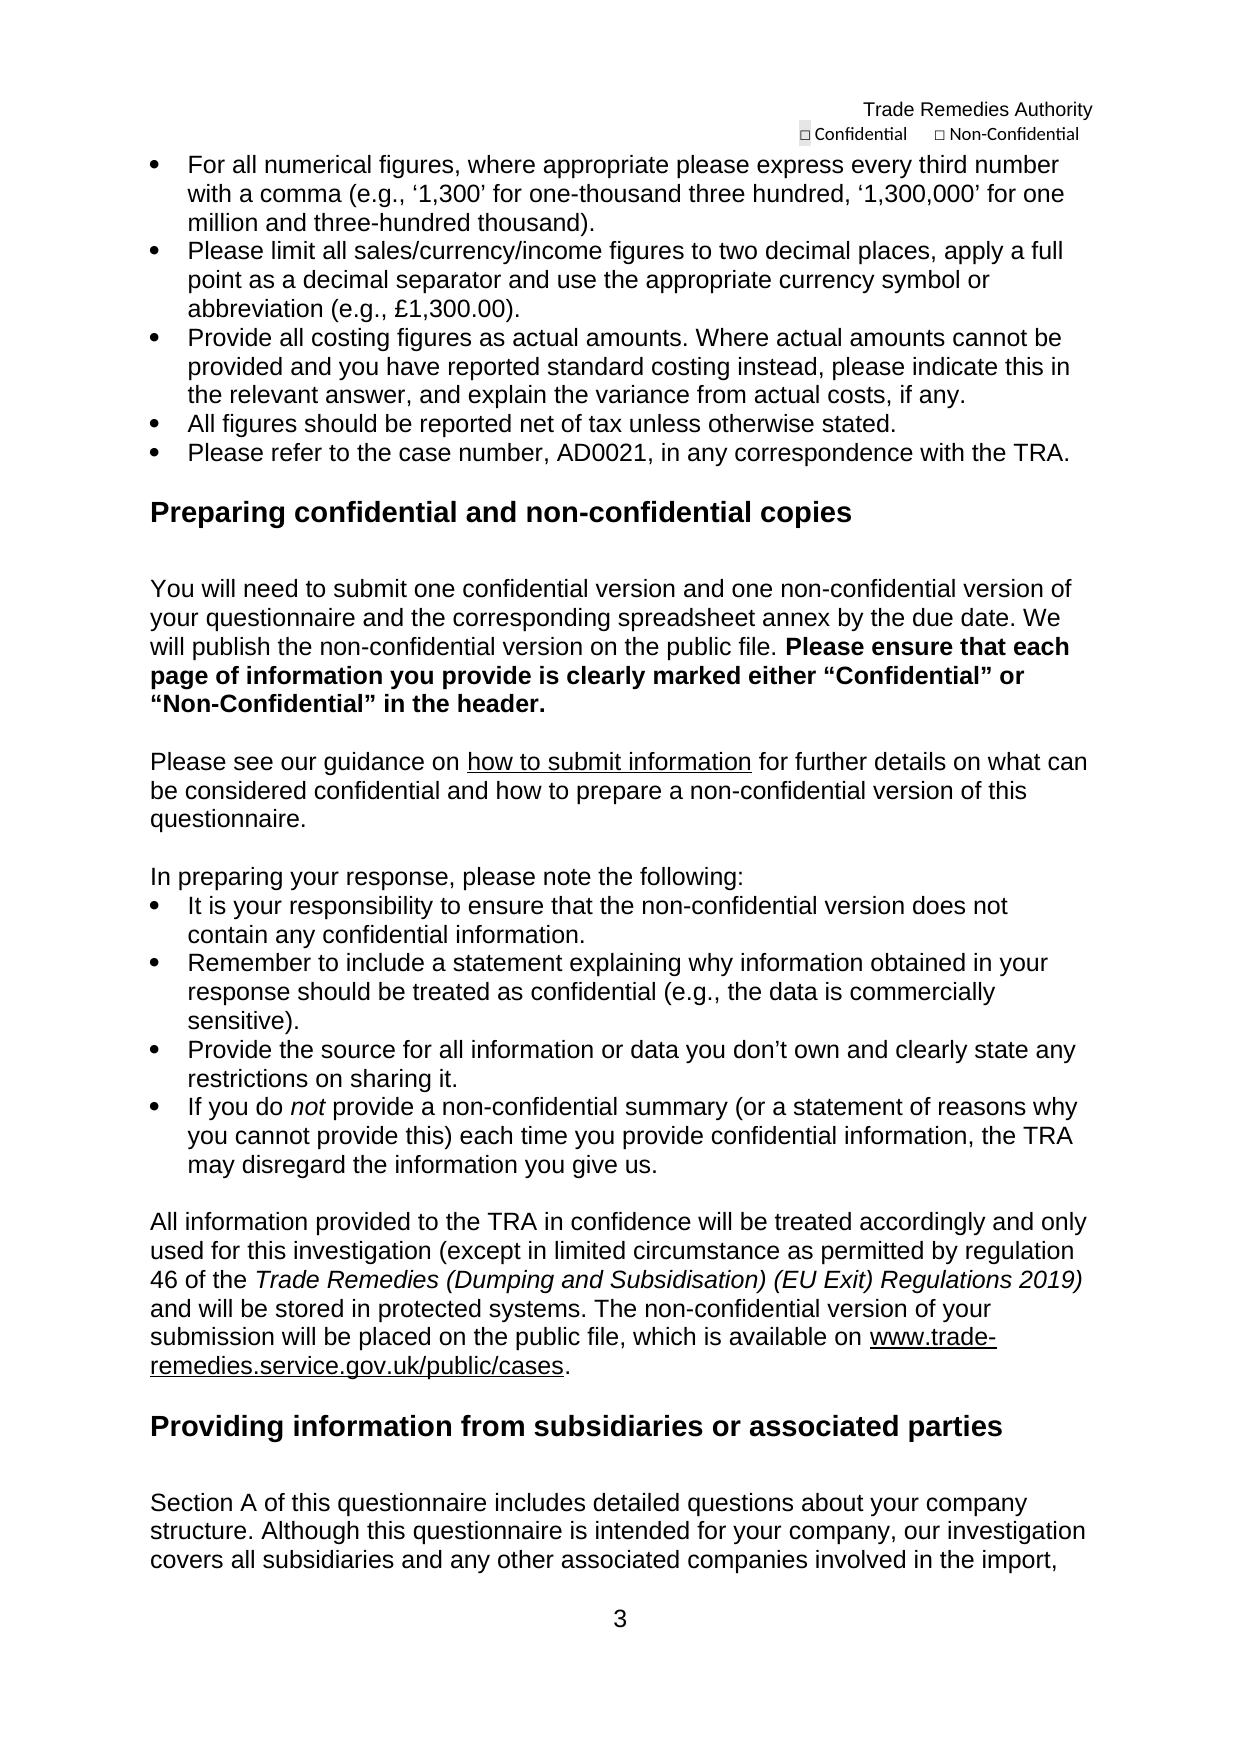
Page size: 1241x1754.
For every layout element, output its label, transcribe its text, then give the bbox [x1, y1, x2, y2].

list For all numerical figures, where appropriate please express every third number with a comma (e.g., ‘1,300’ for one-thousand three hundred, ‘1,300,000’ for one million and three-hundred thousand). [150, 150, 1090, 236]
list All figures should be reported net of tax unless otherwise stated. [150, 409, 1090, 438]
list If you do not provide a non-confidential summary (or a statement of reasons why you cannot provide this) each time you provide confidential information, the TRA may disregard the information you give us. [150, 1092, 1090, 1179]
text Section A of this questionnaire includes detailed questions about your company structure. Although this questionnaire is intended for your company, our investigation covers all subsidiaries and any other associated companies involved in the import, [150, 1488, 1090, 1574]
text You will need to submit one confidential version and one non-confidential version of your questionnaire and the corresponding spreadsheet annex by the due date. We will publish the non-confidential version on the public file. Please ensure that each page of information you provide is clearly marked either “Confidential” or “Non-Confidential” in the header. [150, 574, 1090, 718]
list Please limit all sales/currency/income figures to two decimal places, apply a full point as a decimal separator and use the appropriate currency symbol or abbreviation (e.g., £1,300.00). [150, 236, 1090, 323]
subtitle Preparing confidential and non-confidential copies [150, 496, 1090, 529]
list Remember to include a statement explaining why information obtained in your response should be treated as confidential (e.g., the data is commercially sensitive). [150, 948, 1090, 1035]
text All information provided to the TRA in confidence will be treated accordingly and only used for this investigation (except in limited circumstance as permitted by regulation 46 of the Trade Remedies (Dumping and Subsidisation) (EU Exit) Regulations 2019) and will be stored in protected systems. The non-confidential version of your submission will be placed on the public file, which is available on www.trade-remedies.service.gov.uk/public/cases. [150, 1207, 1090, 1380]
list Provide all costing figures as actual amounts. Where actual amounts cannot be provided and you have reported standard costing instead, please indicate this in the relevant answer, and explain the variance from actual costs, if any. [150, 323, 1090, 409]
list Provide the source for all information or data you don’t own and clearly state any restrictions on sharing it. [150, 1035, 1090, 1092]
list It is your responsibility to ensure that the non-confidential version does not contain any confidential information. [150, 891, 1090, 948]
text Please see our guidance on how to submit information for further details on what can be considered confidential and how to prepare a non-confidential version of this questionnaire. [150, 747, 1090, 833]
list Please refer to the case number, AD0021, in any correspondence with the TRA. [150, 438, 1090, 467]
subtitle Providing information from subsidiaries or associated parties [150, 1409, 1090, 1442]
text In preparing your response, please note the following: [150, 862, 1090, 891]
